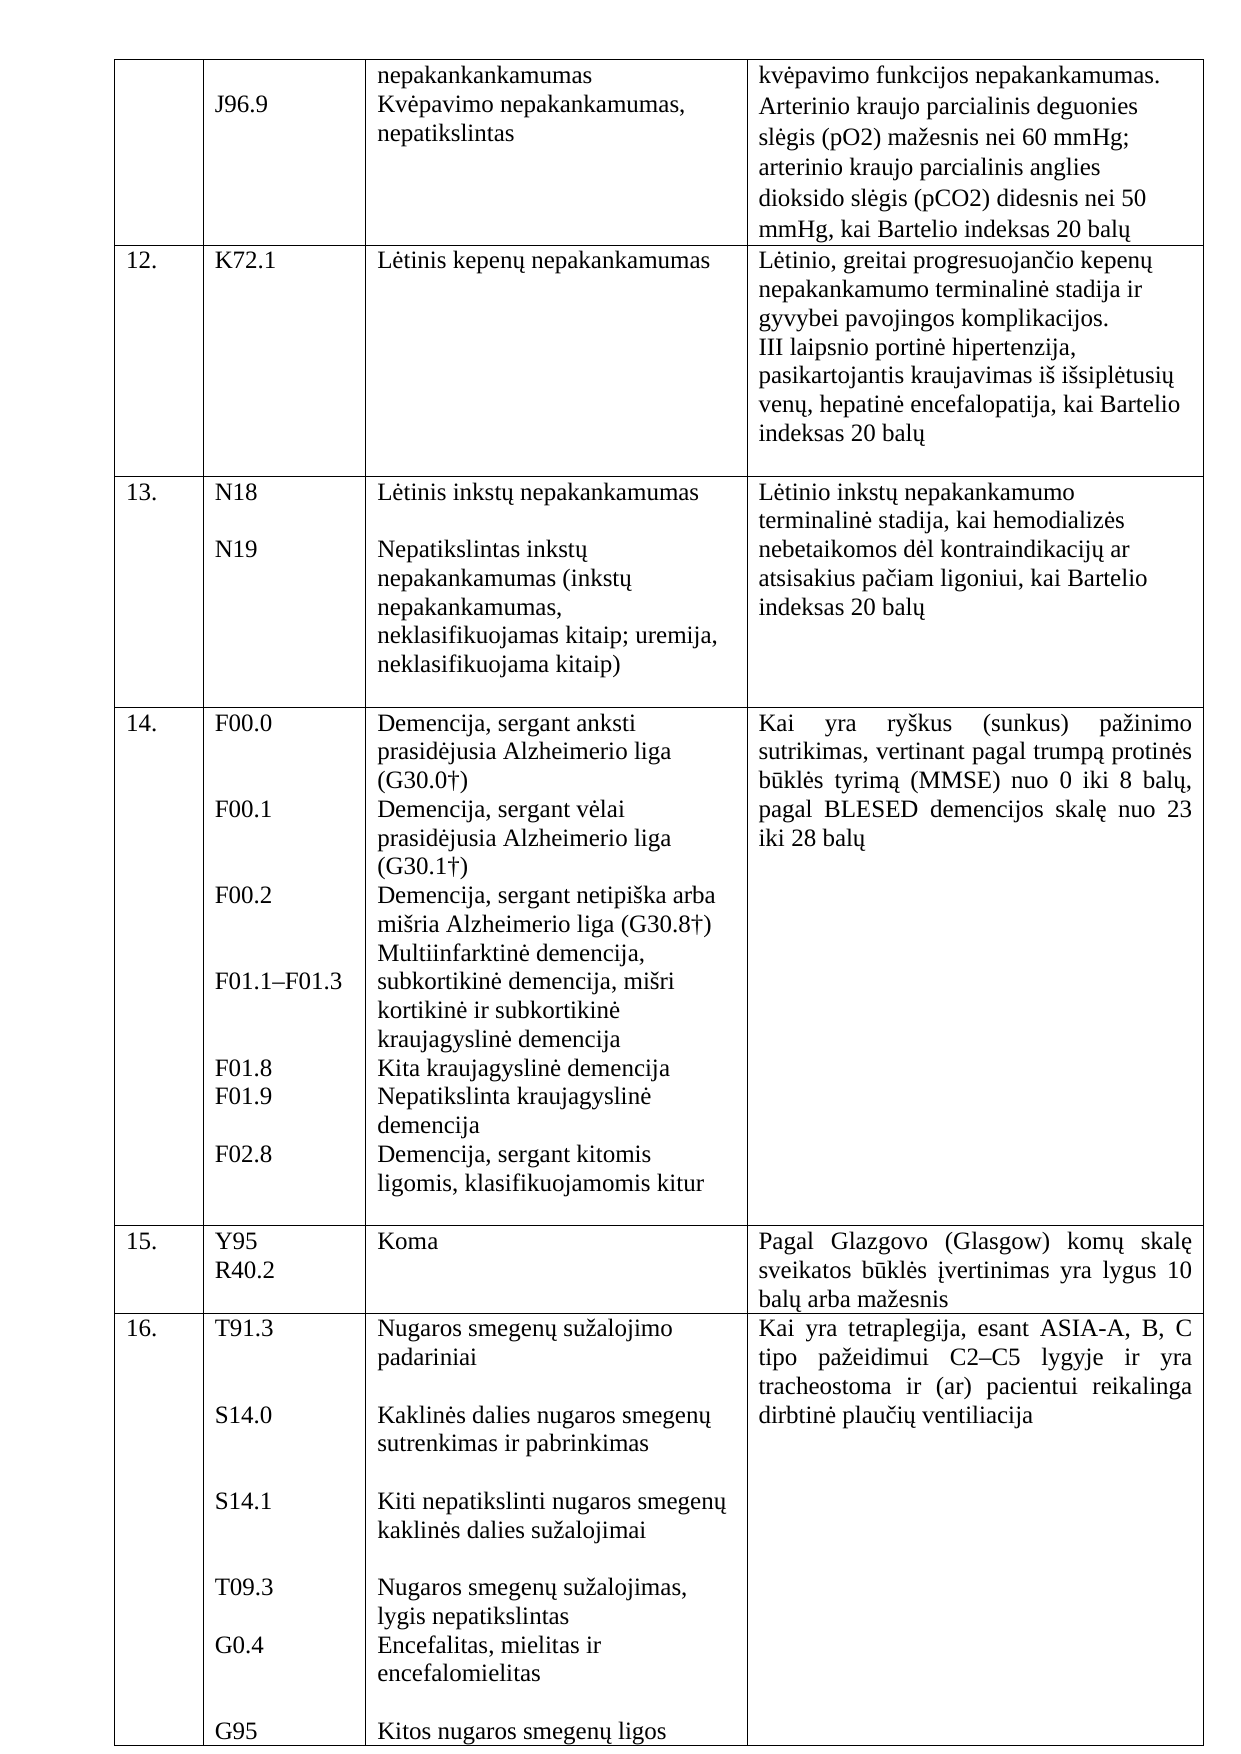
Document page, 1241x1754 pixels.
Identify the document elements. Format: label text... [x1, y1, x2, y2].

table_cell T91.3 S14.0 S14.1 T09.3 G0.4 G95 [204, 1314, 365, 1745]
table_cell J96.9 [204, 60, 365, 244]
table_cell nepakankankamumas Kvėpavimo nepakankamumas, nepatikslintas [366, 60, 747, 244]
table_cell F00.0 F00.1 F00.2 F01.1–F01.3 F01.8 F01.9 F02.8 [204, 708, 365, 1225]
table_cell N18 N19 [204, 477, 365, 707]
table_cell 12. [115, 246, 203, 476]
table_cell Demencija, sergant anksti prasidėjusia Alzheimerio liga (G30.0†) Demencija, sergant vėlai prasidėjusia Alzheimerio liga (G30.1†) Demencija, sergant netipiška arba mišria Alzheimerio liga (G30.8†) Multiinfarktinė demencija, subkortikinė demencija, mišri kortikinė ir subkortikinė kraujagyslinė demencija Kita kraujagyslinė demencija Nepatikslinta kraujagyslinė demencija Demencija, sergant kitomis ligomis, klasifikuojamomis kitur [366, 708, 747, 1225]
table_cell K72.1 [204, 246, 365, 476]
table_cell Lėtinis inkstų nepakankamumas Nepatikslintas inkstų nepakankamumas (inkstų nepakankamumas, neklasifikuojamas kitaip; uremija, neklasifikuojama kitaip) [366, 477, 747, 707]
table_cell kvėpavimo funkcijos nepakankamumas. Arterinio kraujo parcialinis deguonies slėgis (pO2) mažesnis nei 60 mmHg; arterinio kraujo parcialinis anglies dioksido slėgis (pCO2) didesnis nei 50 mmHg, kai Bartelio indeksas 20 balų [748, 60, 1203, 244]
table_cell 13. [115, 477, 203, 707]
table_cell Kai yra tetraplegija, esant ASIA-A, B, C tipo pažeidimui C2–C5 lygyje ir yra tracheostoma ir (ar) pacientui reikalinga dirbtinė plaučių ventiliacija [748, 1314, 1203, 1745]
table_cell Y95 R40.2 [204, 1226, 365, 1312]
table_cell Nugaros smegenų sužalojimo padariniai Kaklinės dalies nugaros smegenų sutrenkimas ir pabrinkimas Kiti nepatikslinti nugaros smegenų kaklinės dalies sužalojimai Nugaros smegenų sužalojimas, lygis nepatikslintas Encefalitas, mielitas ir encefalomielitas Kitos nugaros smegenų ligos [366, 1314, 747, 1745]
table_cell Kai yra ryškus (sunkus) pažinimo sutrikimas, vertinant pagal trumpą protinės būklės tyrimą (MMSE) nuo 0 iki 8 balų, pagal BLESED demencijos skalę nuo 23 iki 28 balų [748, 708, 1203, 1225]
table_cell 16. [115, 1314, 203, 1745]
table_cell Pagal Glazgovo (Glasgow) komų skalę sveikatos būklės įvertinimas yra lygus 10 balų arba mažesnis [748, 1226, 1203, 1312]
table_cell 15. [115, 1226, 203, 1312]
table_cell Lėtinis kepenų nepakankamumas [366, 246, 747, 476]
table_cell Koma [366, 1226, 747, 1312]
table_cell 14. [115, 708, 203, 1225]
table_cell [115, 60, 203, 244]
table_cell Lėtinio inkstų nepakankamumo terminalinė stadija, kai hemodializės nebetaikomos dėl kontraindikacijų ar atsisakius pačiam ligoniui, kai Bartelio indeksas 20 balų [748, 477, 1203, 707]
table_cell Lėtinio, greitai progresuojančio kepenų nepakankamumo terminalinė stadija ir gyvybei pavojingos komplikacijos. III laipsnio portinė hipertenzija, pasikartojantis kraujavimas iš išsiplėtusių venų, hepatinė encefalopatija, kai Bartelio indeksas 20 balų [748, 246, 1203, 476]
